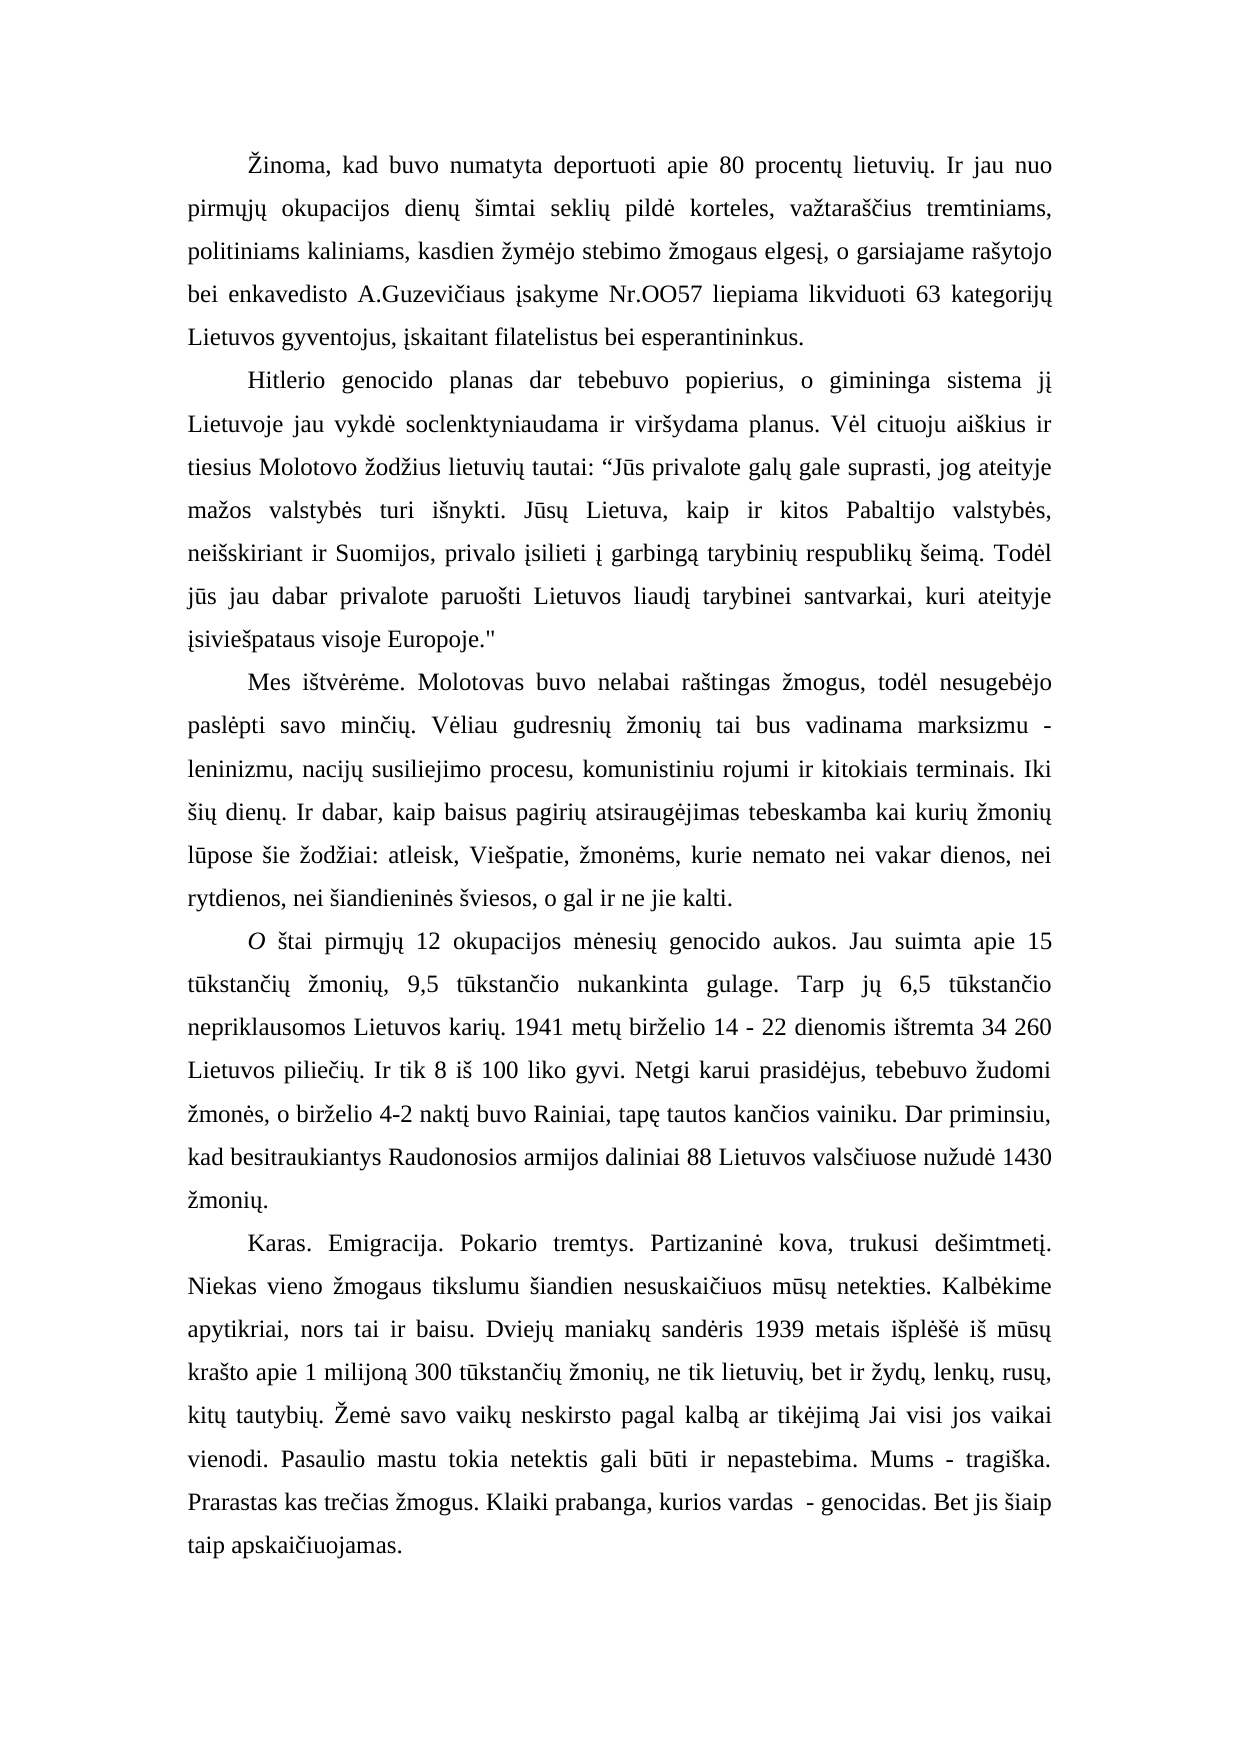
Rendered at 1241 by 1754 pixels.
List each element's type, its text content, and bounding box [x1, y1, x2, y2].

text Karas. Emigracija. Pokario tremtys. Partizaninė kova, trukusi dešimtmetį. Niekas vieno žmogaus tikslumu šiandien nesuskaičiuos mūsų netekties. Kalbėkime apytikriai, nors tai ir baisu. Dviejų maniakų sandėris 1939 metais išplėšė iš mūsų krašto apie 1 milijoną 300 tūkstančių žmonių, ne tik lietuvių, bet ir žydų, lenkų, rusų, kitų tautybių. Žemė savo vaikų neskirsto pagal kalbą ar tikėjimą Jai visi jos vaikai vienodi. Pasaulio mastu tokia netektis gali būti ir nepastebima. Mums - tragiška. Prarastas kas trečias žmogus. Klaiki prabanga, kurios vardas - genocidas. Bet jis šiaip taip apskaičiuojamas. [187, 1228, 1053, 1559]
text Žinoma, kad buvo numatyta deportuoti apie 80 procentų lietuvių. Ir jau nuo pirmųjų okupacijos dienų šimtai seklių pildė korteles, važtaraščius tremtiniams, politiniams kaliniams, kasdien žymėjo stebimo žmogaus elgesį, o garsiajame rašytojo bei enkavedisto A.Guzevičiaus įsakyme Nr.OO57 liepiama likviduoti 63 kategorijų Lietuvos gyventojus, įskaitant filatelistus bei esperantininkus. [187, 150, 1053, 351]
text O štai pirmųjų 12 okupacijos mėnesių genocido aukos. Jau suimta apie 15 tūkstančių žmonių, 9,5 tūkstančio nukankinta gulage. Tarp jų 6,5 tūkstančio nepriklausomos Lietuvos karių. 1941 metų birželio 14 - 22 dienomis ištremta 34 260 Lietuvos piliečių. Ir tik 8 iš 100 liko gyvi. Netgi karui prasidėjus, tebebuvo žudomi žmonės, o birželio 4-2 naktį buvo Rainiai, tapę tautos kančios vainiku. Dar priminsiu, kad besitraukiantys Raudonosios armijos daliniai 88 Lietuvos valsčiuose nužudė 1430 žmonių. [187, 926, 1053, 1214]
text Mes ištvėrėme. Molotovas buvo nelabai raštingas žmogus, todėl nesugebėjo paslėpti savo minčių. Vėliau gudresnių žmonių tai bus vadinama marksizmu - leninizmu, nacijų susiliejimo procesu, komunistiniu rojumi ir kitokiais terminais. Iki šių dienų. Ir dabar, kaip baisus pagirių atsiraugėjimas tebeskamba kai kurių žmonių lūpose šie žodžiai: atleisk, Viešpatie, žmonėms, kurie nemato nei vakar dienos, nei rytdienos, nei šiandieninės šviesos, o gal ir ne jie kalti. [187, 667, 1053, 912]
text Hitlerio genocido planas dar tebebuvo popierius, o gimininga sistema jį Lietuvoje jau vykdė soclenktyniaudama ir viršydama planus. Vėl cituoju aiškius ir tiesius Molotovo žodžius lietuvių tautai: “Jūs privalote galų gale suprasti, jog ateityje mažos valstybės turi išnykti. Jūsų Lietuva, kaip ir kitos Pabaltijo valstybės, neišskiriant ir Suomijos, privalo įsilieti į garbingą tarybinių respublikų šeimą. Todėl jūs jau dabar privalote paruošti Lietuvos liaudį tarybinei santvarkai, kuri ateityje įsiviešpataus visoje Europoje." [187, 366, 1053, 653]
